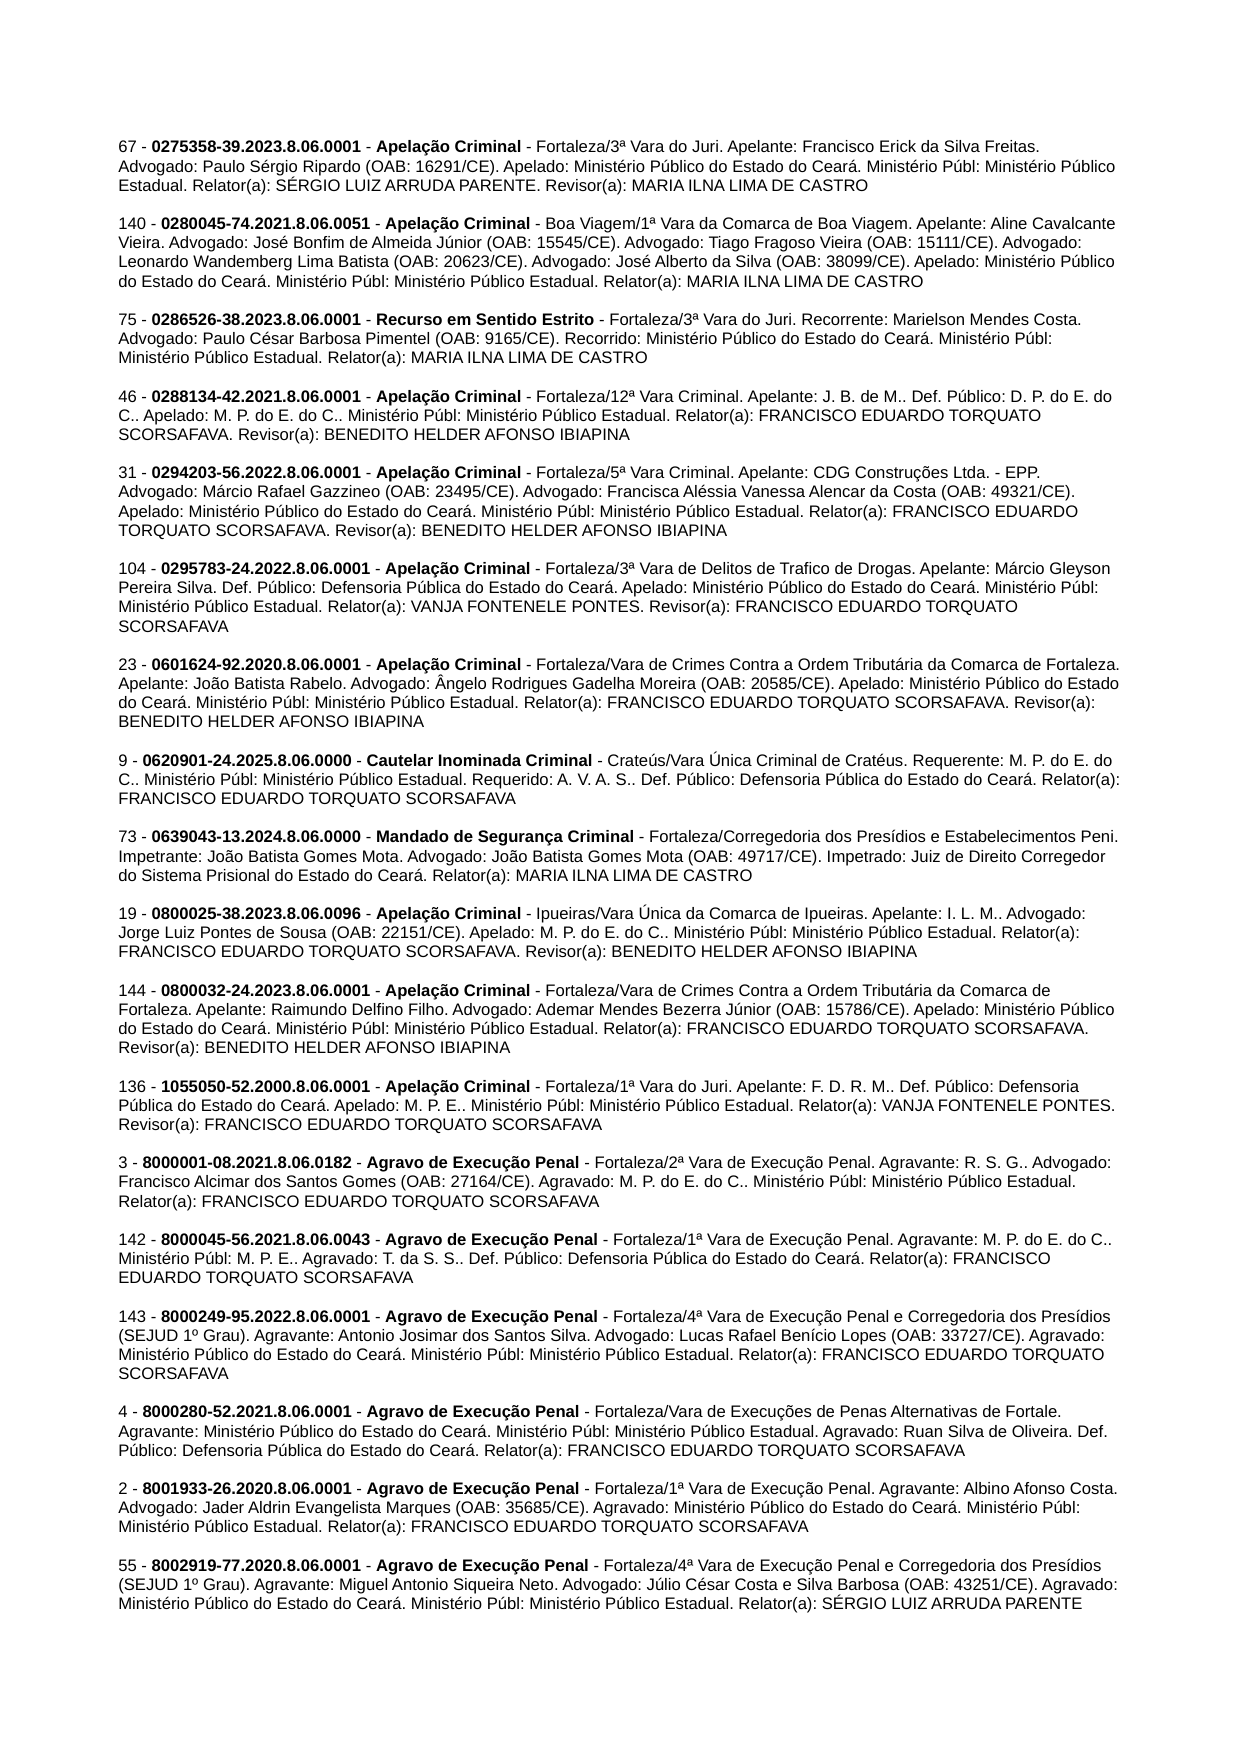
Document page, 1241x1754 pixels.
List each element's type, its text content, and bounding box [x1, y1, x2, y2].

text 46 - 0288134-42.2021.8.06.0001 - Apelação Criminal - Fortaleza/12ª Vara Criminal. Apelante: J. B. de M.. Def. Público: D. P. do E. do C.. Apelado: M. P. do E. do C.. Ministério Públ: Ministério Público Estadual. Relator(a): FRANCISCO EDUARDO TORQUATO SCORSAFAVA. Revisor(a): BENEDITO HELDER AFONSO IBIAPINA [118, 386, 1122, 444]
text 104 - 0295783-24.2022.8.06.0001 - Apelação Criminal - Fortaleza/3ª Vara de Delitos de Trafico de Drogas. Apelante: Márcio Gleyson Pereira Silva. Def. Público: Defensoria Pública do Estado do Ceará. Apelado: Ministério Público do Estado do Ceará. Ministério Públ: Ministério Público Estadual. Relator(a): VANJA FONTENELE PONTES. Revisor(a): FRANCISCO EDUARDO TORQUATO SCORSAFAVA [118, 559, 1122, 636]
text 140 - 0280045-74.2021.8.06.0051 - Apelação Criminal - Boa Viagem/1ª Vara da Comarca de Boa Viagem. Apelante: Aline Cavalcante Vieira. Advogado: José Bonfim de Almeida Júnior (OAB: 15545/CE). Advogado: Tiago Fragoso Vieira (OAB: 15111/CE). Advogado: Leonardo Wandemberg Lima Batista (OAB: 20623/CE). Advogado: José Alberto da Silva (OAB: 38099/CE). Apelado: Ministério Público do Estado do Ceará. Ministério Públ: Ministério Público Estadual. Relator(a): MARIA ILNA LIMA DE CASTRO [118, 214, 1122, 291]
text 23 - 0601624-92.2020.8.06.0001 - Apelação Criminal - Fortaleza/Vara de Crimes Contra a Ordem Tributária da Comarca de Fortaleza. Apelante: João Batista Rabelo. Advogado: Ângelo Rodrigues Gadelha Moreira (OAB: 20585/CE). Apelado: Ministério Público do Estado do Ceará. Ministério Públ: Ministério Público Estadual. Relator(a): FRANCISCO EDUARDO TORQUATO SCORSAFAVA. Revisor(a): BENEDITO HELDER AFONSO IBIAPINA [118, 655, 1122, 731]
text 136 - 1055050-52.2000.8.06.0001 - Apelação Criminal - Fortaleza/1ª Vara do Juri. Apelante: F. D. R. M.. Def. Público: Defensoria Pública do Estado do Ceará. Apelado: M. P. E.. Ministério Públ: Ministério Público Estadual. Relator(a): VANJA FONTENELE PONTES. Revisor(a): FRANCISCO EDUARDO TORQUATO SCORSAFAVA [118, 1076, 1122, 1134]
text 144 - 0800032-24.2023.8.06.0001 - Apelação Criminal - Fortaleza/Vara de Crimes Contra a Ordem Tributária da Comarca de Fortaleza. Apelante: Raimundo Delfino Filho. Advogado: Ademar Mendes Bezerra Júnior (OAB: 15786/CE). Apelado: Ministério Público do Estado do Ceará. Ministério Públ: Ministério Público Estadual. Relator(a): FRANCISCO EDUARDO TORQUATO SCORSAFAVA. Revisor(a): BENEDITO HELDER AFONSO IBIAPINA [118, 981, 1122, 1057]
text 31 - 0294203-56.2022.8.06.0001 - Apelação Criminal - Fortaleza/5ª Vara Criminal. Apelante: CDG Construções Ltda. - EPP. Advogado: Márcio Rafael Gazzineo (OAB: 23495/CE). Advogado: Francisca Aléssia Vanessa Alencar da Costa (OAB: 49321/CE). Apelado: Ministério Público do Estado do Ceará. Ministério Públ: Ministério Público Estadual. Relator(a): FRANCISCO EDUARDO TORQUATO SCORSAFAVA. Revisor(a): BENEDITO HELDER AFONSO IBIAPINA [118, 463, 1122, 540]
text 9 - 0620901-24.2025.8.06.0000 - Cautelar Inominada Criminal - Crateús/Vara Única Criminal de Cratéus. Requerente: M. P. do E. do C.. Ministério Públ: Ministério Público Estadual. Requerido: A. V. A. S.. Def. Público: Defensoria Pública do Estado do Ceará. Relator(a): FRANCISCO EDUARDO TORQUATO SCORSAFAVA [118, 751, 1122, 808]
text 143 - 8000249-95.2022.8.06.0001 - Agravo de Execução Penal - Fortaleza/4ª Vara de Execução Penal e Corregedoria dos Presídios (SEJUD 1º Grau). Agravante: Antonio Josimar dos Santos Silva. Advogado: Lucas Rafael Benício Lopes (OAB: 33727/CE). Agravado: Ministério Público do Estado do Ceará. Ministério Públ: Ministério Público Estadual. Relator(a): FRANCISCO EDUARDO TORQUATO SCORSAFAVA [118, 1306, 1122, 1383]
text 4 - 8000280-52.2021.8.06.0001 - Agravo de Execução Penal - Fortaleza/Vara de Execuções de Penas Alternativas de Fortale. Agravante: Ministério Público do Estado do Ceará. Ministério Públ: Ministério Público Estadual. Agravado: Ruan Silva de Oliveira. Def. Público: Defensoria Pública do Estado do Ceará. Relator(a): FRANCISCO EDUARDO TORQUATO SCORSAFAVA [118, 1402, 1122, 1460]
text 2 - 8001933-26.2020.8.06.0001 - Agravo de Execução Penal - Fortaleza/1ª Vara de Execução Penal. Agravante: Albino Afonso Costa. Advogado: Jader Aldrin Evangelista Marques (OAB: 35685/CE). Agravado: Ministério Público do Estado do Ceará. Ministério Públ: Ministério Público Estadual. Relator(a): FRANCISCO EDUARDO TORQUATO SCORSAFAVA [118, 1479, 1122, 1536]
text 55 - 8002919-77.2020.8.06.0001 - Agravo de Execução Penal - Fortaleza/4ª Vara de Execução Penal e Corregedoria dos Presídios (SEJUD 1º Grau). Agravante: Miguel Antonio Siqueira Neto. Advogado: Júlio César Costa e Silva Barbosa (OAB: 43251/CE). Agravado: Ministério Público do Estado do Ceará. Ministério Públ: Ministério Público Estadual. Relator(a): SÉRGIO LUIZ ARRUDA PARENTE [118, 1556, 1122, 1613]
text 75 - 0286526-38.2023.8.06.0001 - Recurso em Sentido Estrito - Fortaleza/3ª Vara do Juri. Recorrente: Marielson Mendes Costa. Advogado: Paulo César Barbosa Pimentel (OAB: 9165/CE). Recorrido: Ministério Público do Estado do Ceará. Ministério Públ: Ministério Público Estadual. Relator(a): MARIA ILNA LIMA DE CASTRO [118, 310, 1122, 367]
text 3 - 8000001-08.2021.8.06.0182 - Agravo de Execução Penal - Fortaleza/2ª Vara de Execução Penal. Agravante: R. S. G.. Advogado: Francisco Alcimar dos Santos Gomes (OAB: 27164/CE). Agravado: M. P. do E. do C.. Ministério Públ: Ministério Público Estadual. Relator(a): FRANCISCO EDUARDO TORQUATO SCORSAFAVA [118, 1153, 1122, 1211]
text 73 - 0639043-13.2024.8.06.0000 - Mandado de Segurança Criminal - Fortaleza/Corregedoria dos Presídios e Estabelecimentos Peni. Impetrante: João Batista Gomes Mota. Advogado: João Batista Gomes Mota (OAB: 49717/CE). Impetrado: Juiz de Direito Corregedor do Sistema Prisional do Estado do Ceará. Relator(a): MARIA ILNA LIMA DE CASTRO [118, 827, 1122, 885]
text 19 - 0800025-38.2023.8.06.0096 - Apelação Criminal - Ipueiras/Vara Única da Comarca de Ipueiras. Apelante: I. L. M.. Advogado: Jorge Luiz Pontes de Sousa (OAB: 22151/CE). Apelado: M. P. do E. do C.. Ministério Públ: Ministério Público Estadual. Relator(a): FRANCISCO EDUARDO TORQUATO SCORSAFAVA. Revisor(a): BENEDITO HELDER AFONSO IBIAPINA [118, 904, 1122, 961]
text 67 - 0275358-39.2023.8.06.0001 - Apelação Criminal - Fortaleza/3ª Vara do Juri. Apelante: Francisco Erick da Silva Freitas. Advogado: Paulo Sérgio Ripardo (OAB: 16291/CE). Apelado: Ministério Público do Estado do Ceará. Ministério Públ: Ministério Público Estadual. Relator(a): SÉRGIO LUIZ ARRUDA PARENTE. Revisor(a): MARIA ILNA LIMA DE CASTRO [118, 137, 1122, 195]
text 142 - 8000045-56.2021.8.06.0043 - Agravo de Execução Penal - Fortaleza/1ª Vara de Execução Penal. Agravante: M. P. do E. do C.. Ministério Públ: M. P. E.. Agravado: T. da S. S.. Def. Público: Defensoria Pública do Estado do Ceará. Relator(a): FRANCISCO EDUARDO TORQUATO SCORSAFAVA [118, 1230, 1122, 1287]
